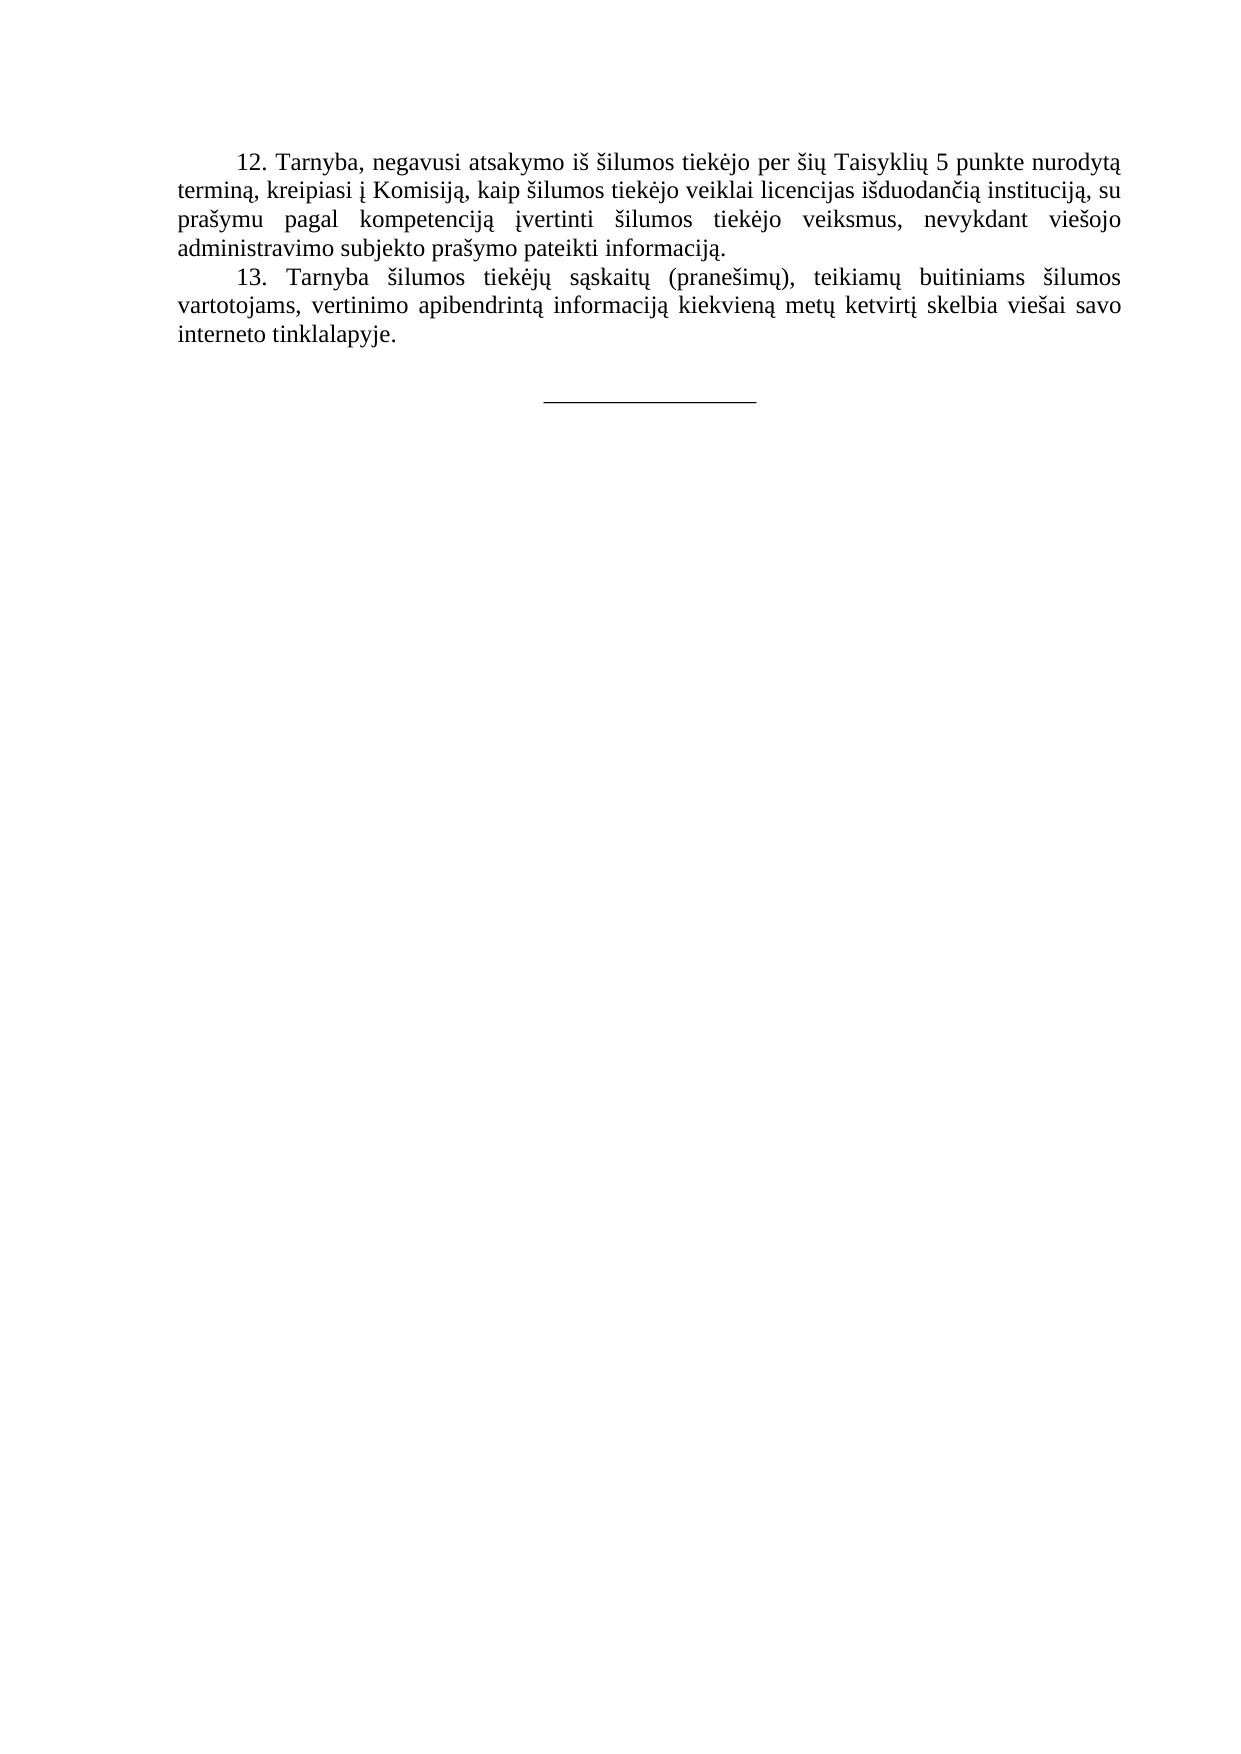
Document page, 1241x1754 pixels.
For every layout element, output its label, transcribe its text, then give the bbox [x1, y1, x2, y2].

text 13. Tarnyba šilumos tiekėjų sąskaitų (pranešimų), teikiamų buitiniams šilumos vartotojams, vertinimo apibendrintą informaciją kiekvieną metų ketvirtį skelbia viešai savo interneto tinklalapyje. [177, 262, 1122, 348]
text _________________ [177, 377, 1122, 406]
text 12. Tarnyba, negavusi atsakymo iš šilumos tiekėjo per šių Taisyklių 5 punkte nurodytą terminą, kreipiasi į Komisiją, kaip šilumos tiekėjo veiklai licencijas išduodančią instituciją, su prašymu pagal kompetenciją įvertinti šilumos tiekėjo veiksmus, nevykdant viešojo administravimo subjekto prašymo pateikti informaciją. [177, 147, 1122, 262]
